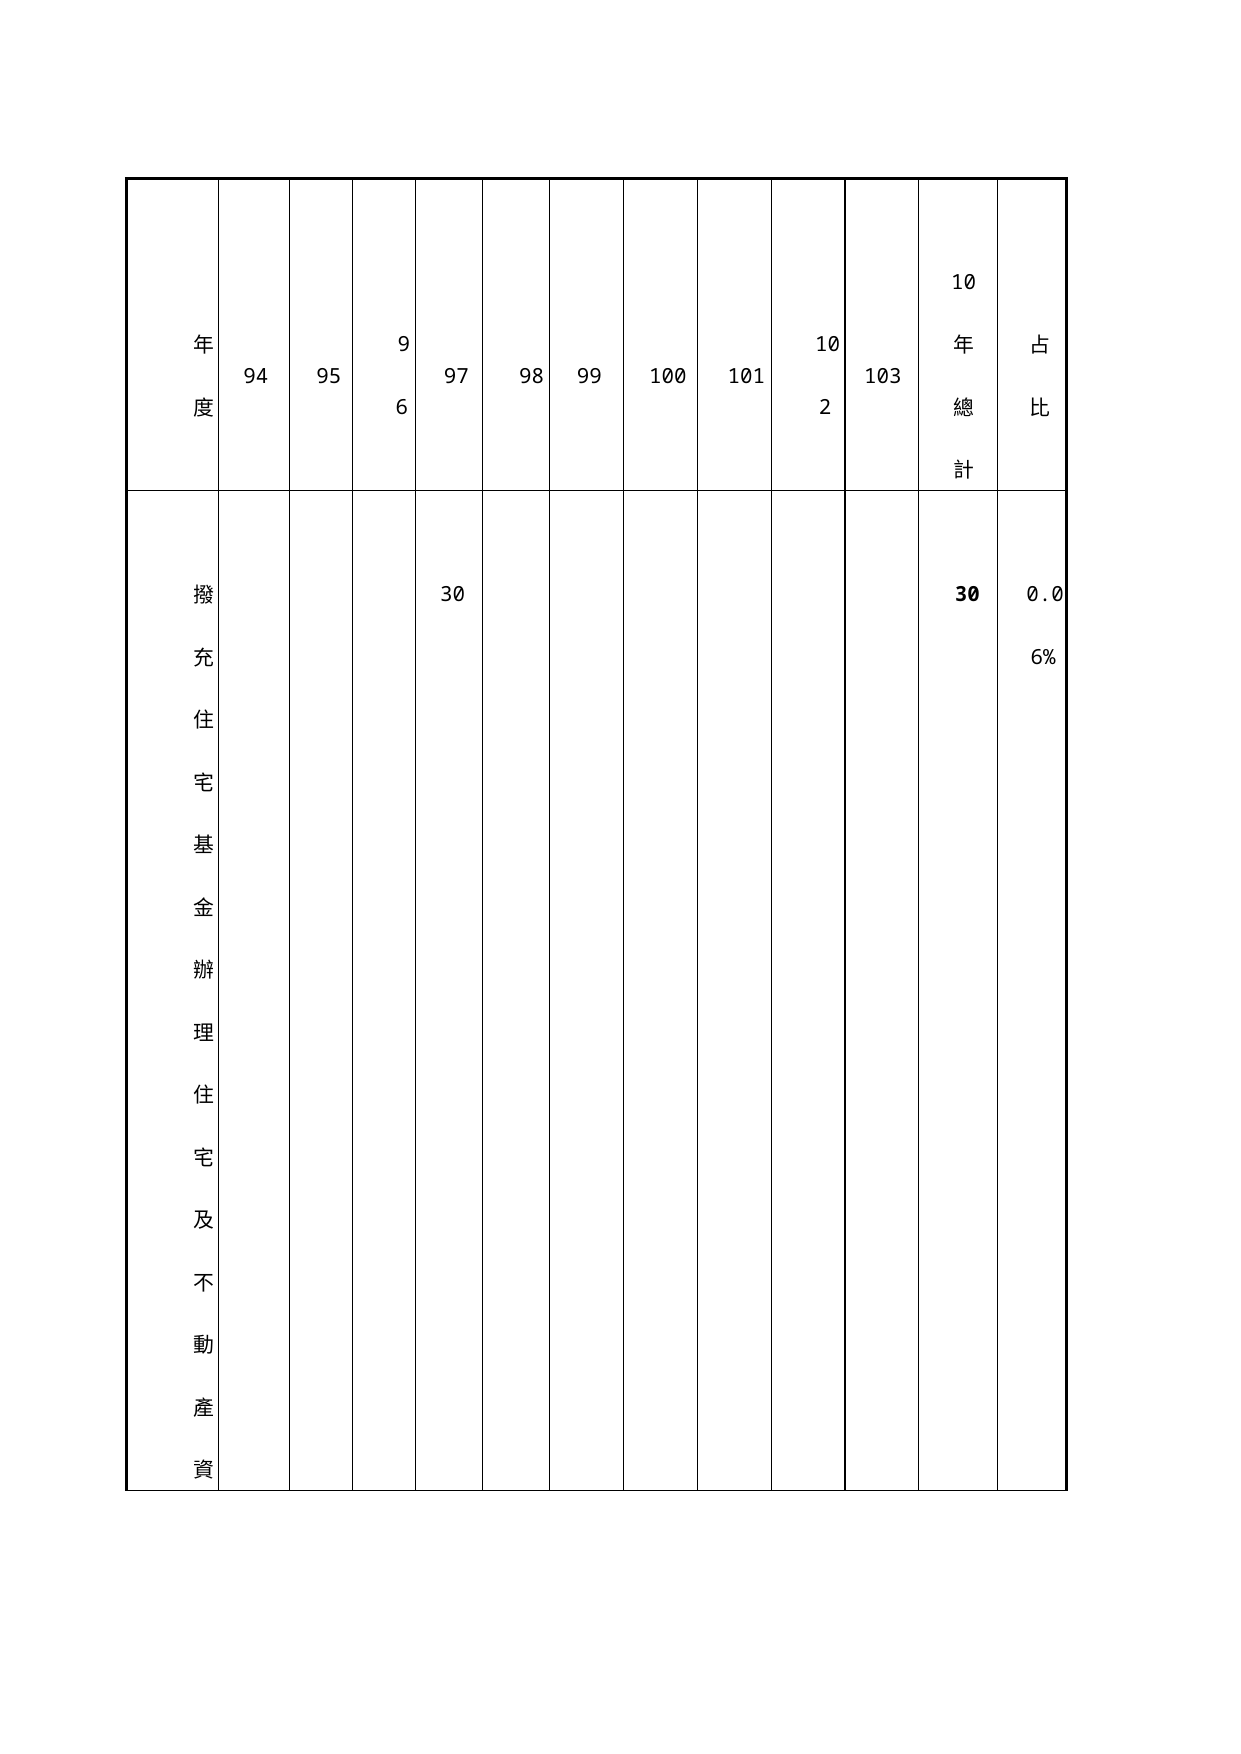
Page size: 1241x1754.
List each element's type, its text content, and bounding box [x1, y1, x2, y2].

table_cell [624, 491, 697, 1490]
table_header 98 [483, 180, 549, 490]
table_header 102 [772, 180, 844, 490]
table_header 100 [624, 180, 697, 490]
table_cell 0.06% [998, 491, 1065, 1490]
table_cell [483, 491, 549, 1490]
table_cell 30 [919, 491, 997, 1490]
table_header 占比 [998, 180, 1065, 490]
table_header 94 [219, 180, 289, 490]
table_header 96 [353, 180, 415, 490]
table_cell [219, 491, 289, 1490]
table_cell [353, 491, 415, 1490]
table_header 年度 [128, 180, 218, 490]
table_cell [550, 491, 623, 1490]
table_header 101 [698, 180, 771, 490]
table_cell [290, 491, 352, 1490]
table_cell [698, 491, 771, 1490]
table_cell 30 [416, 491, 482, 1490]
table_header 10年總計 [919, 180, 997, 490]
table_cell [846, 491, 918, 1490]
table_header 103 [846, 180, 918, 490]
table_cell [772, 491, 844, 1490]
table_header 97 [416, 180, 482, 490]
table_header 99 [550, 180, 623, 490]
table_cell 撥充住宅基金辦理住宅及不動產資 [128, 491, 218, 1490]
table_header 95 [290, 180, 352, 490]
